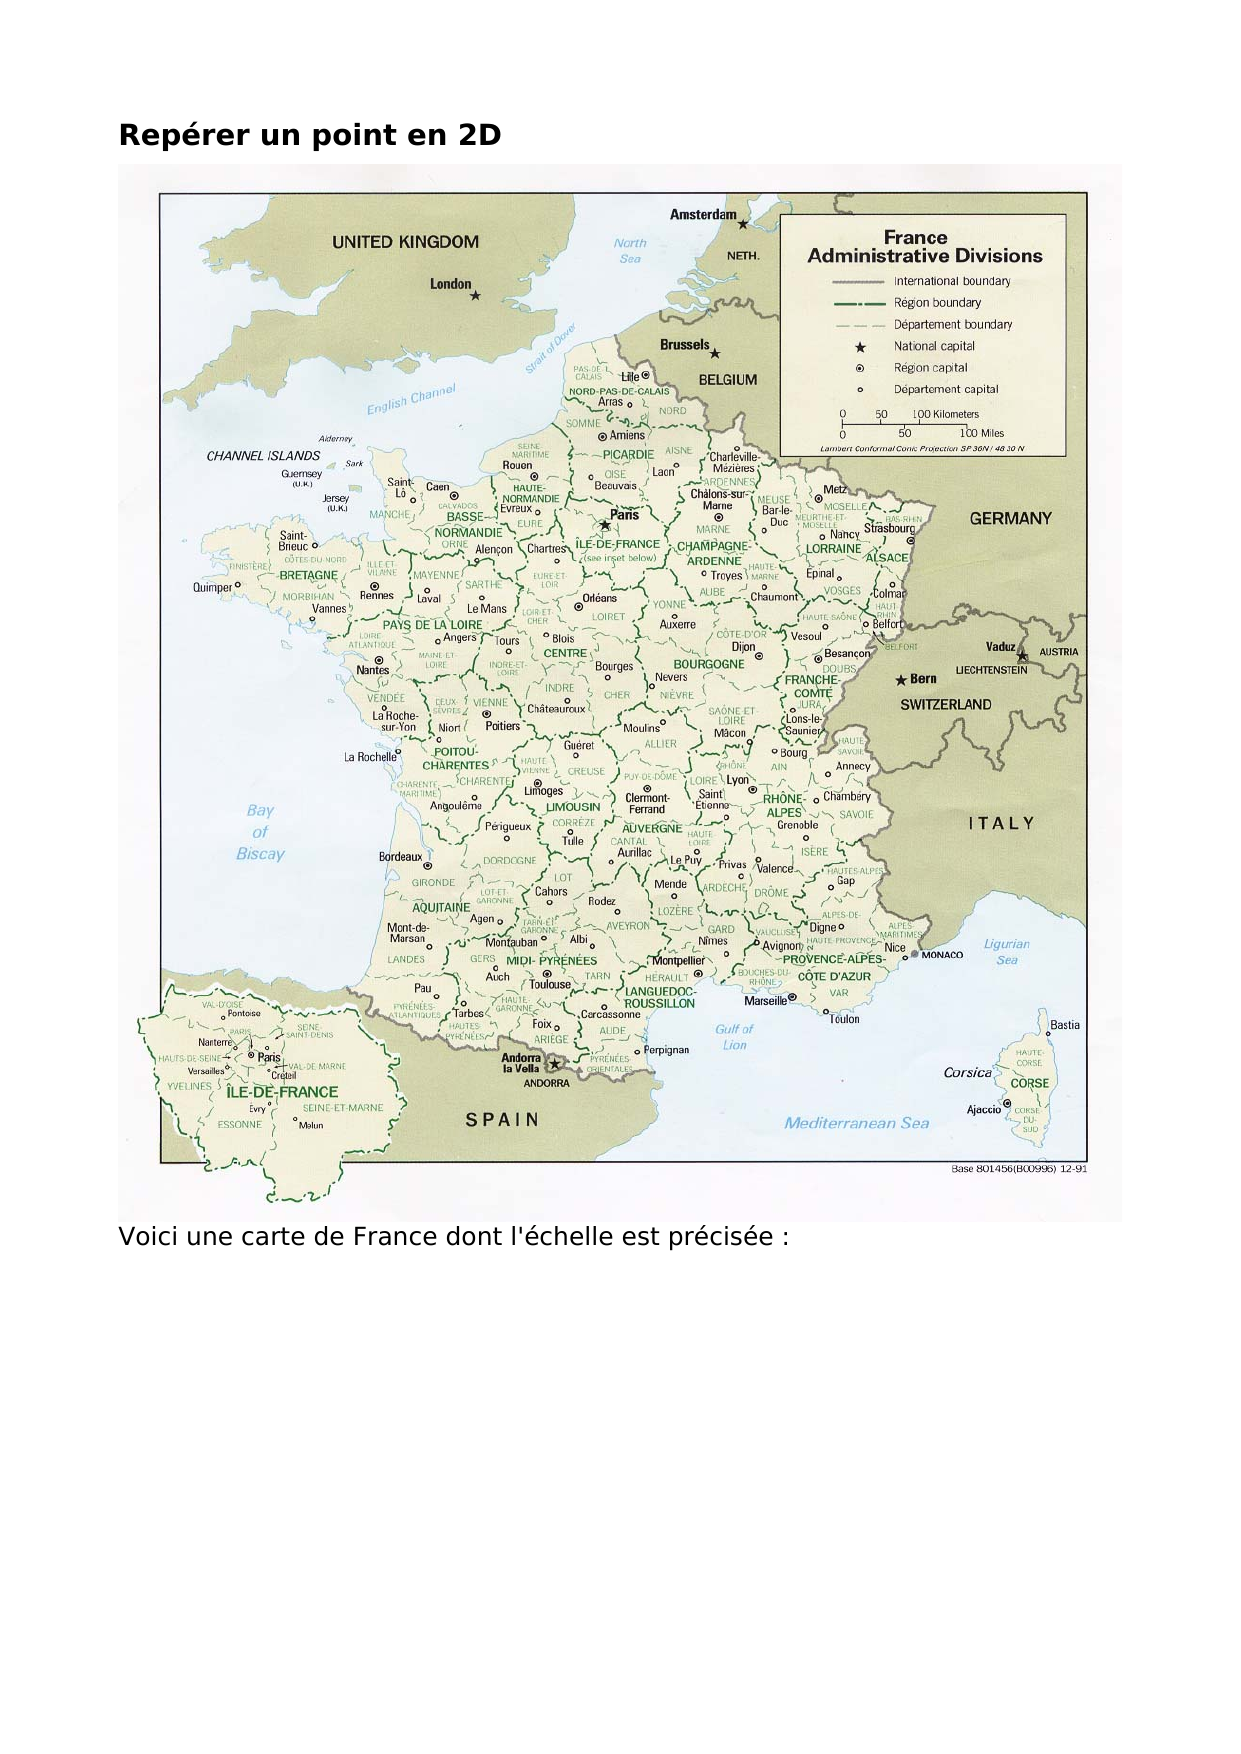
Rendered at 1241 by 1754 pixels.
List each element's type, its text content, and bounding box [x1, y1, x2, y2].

picture [118, 164, 1123, 1222]
subtitle Repérer un point en 2D [118, 118, 1122, 152]
text Voici une carte de France dont l'échelle est précisée : [118, 1222, 1122, 1251]
